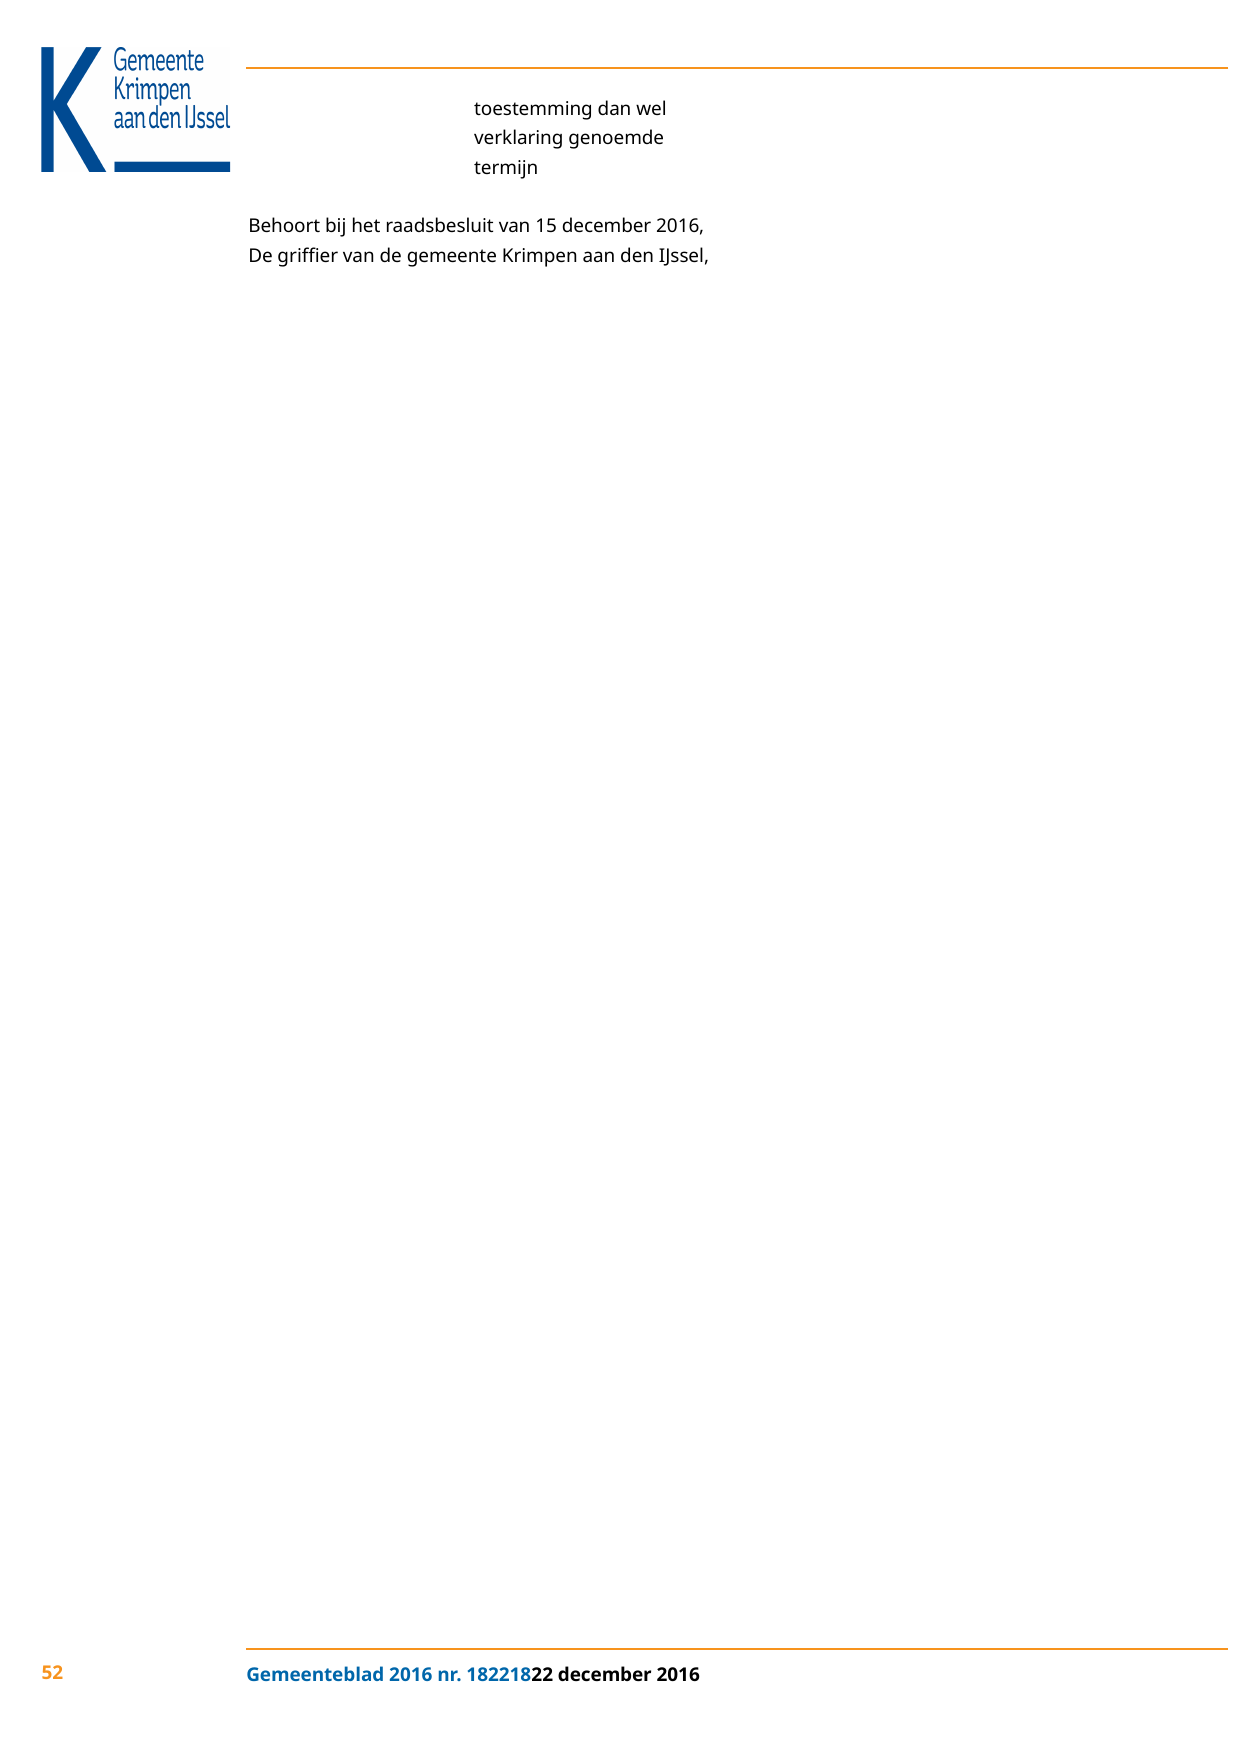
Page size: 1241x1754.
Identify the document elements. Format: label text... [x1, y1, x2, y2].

table_cell [248, 95, 474, 180]
table_cell [700, 95, 926, 180]
text De griffier van de gemeente Krimpen aan den IJssel, [248, 242, 1152, 268]
picture [41, 47, 231, 172]
table_cell [926, 95, 1152, 180]
text Behoort bij het raadsbesluit van 15 december 2016, [248, 212, 1152, 238]
table_cell toestemming dan wel verklaring genoemde termijn [474, 95, 700, 180]
